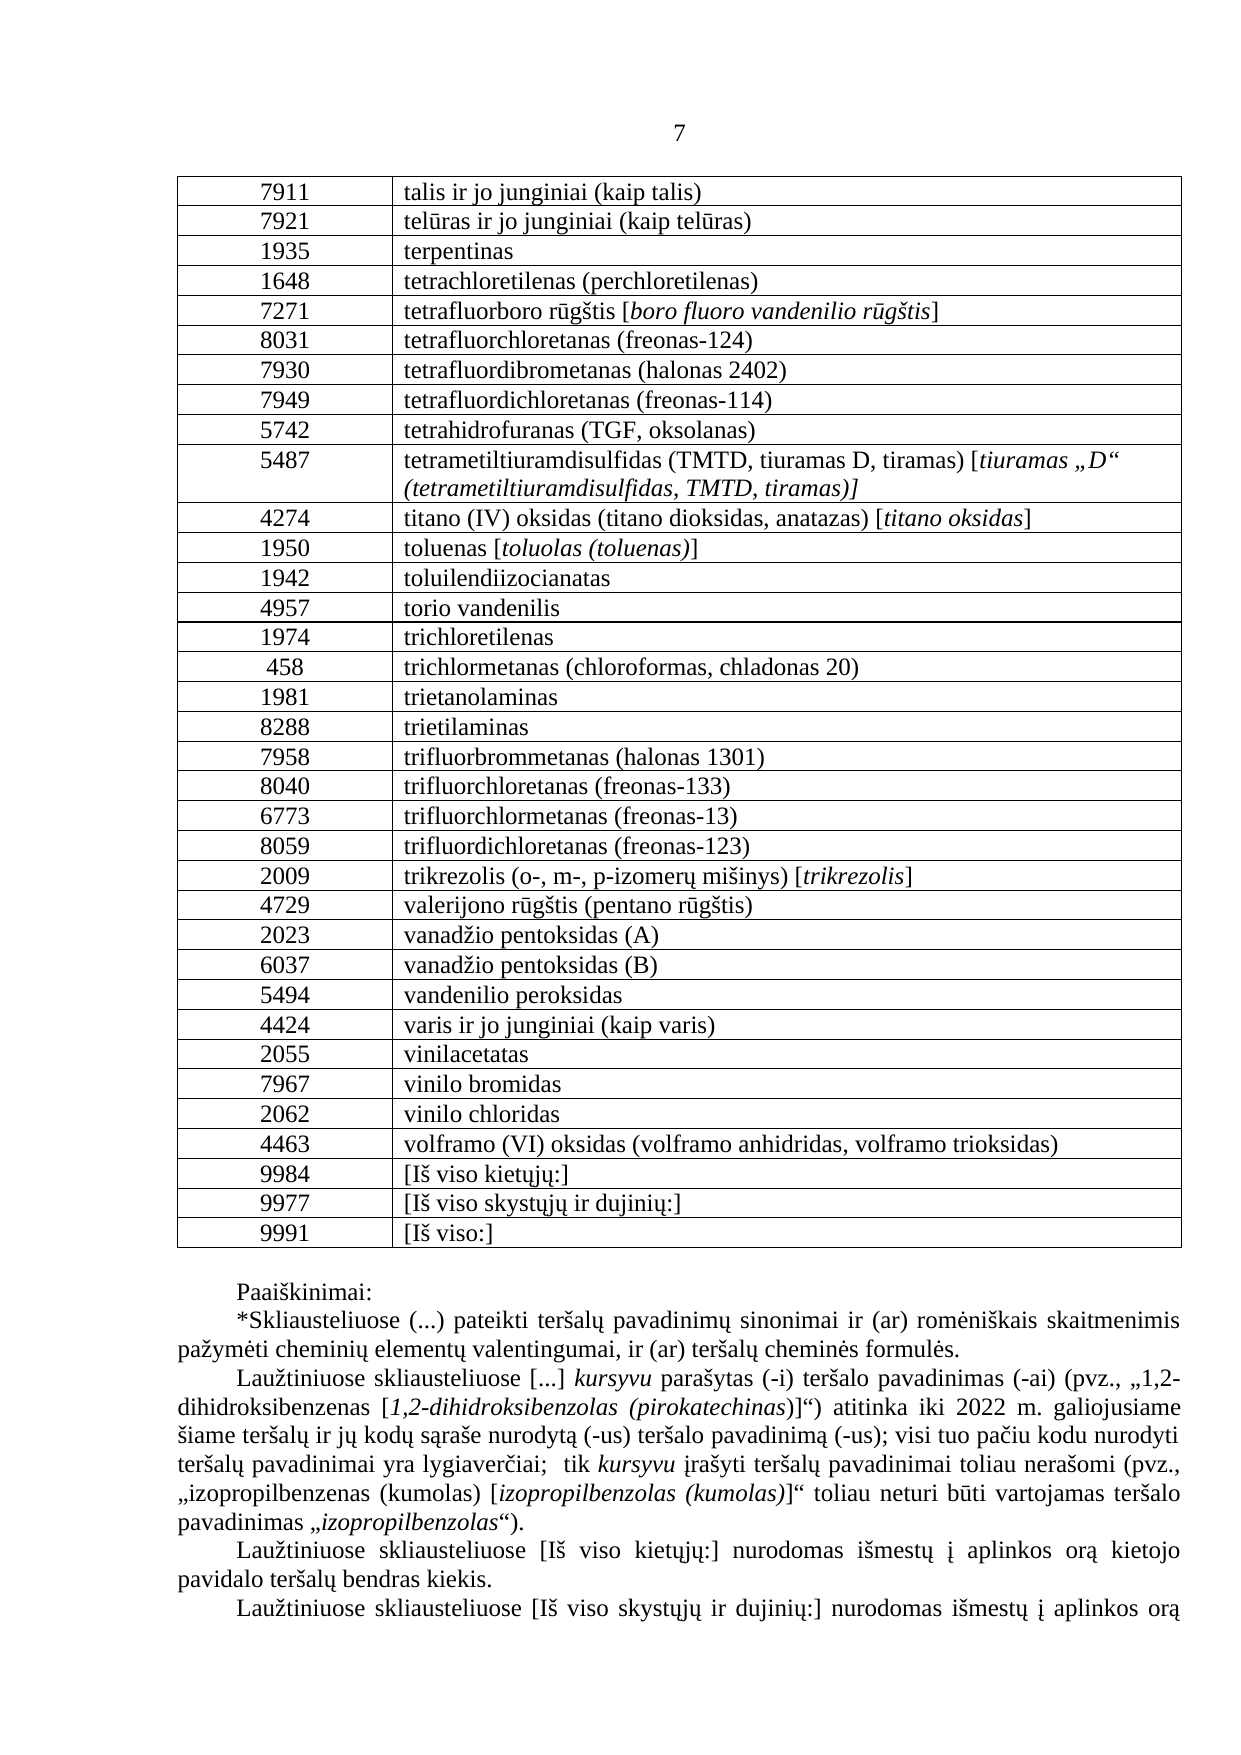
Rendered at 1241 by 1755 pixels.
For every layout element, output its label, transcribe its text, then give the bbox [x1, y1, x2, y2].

table_cell tetrafluordichloretanas (freonas-114) [393, 385, 1181, 414]
table_cell 9977 [178, 1189, 392, 1217]
table_cell 5494 [178, 980, 392, 1009]
table_cell toluilendiizocianatas [393, 563, 1181, 592]
table_cell 8059 [178, 831, 392, 860]
table_cell trifluorbrommetanas (halonas 1301) [393, 742, 1181, 770]
table_cell volframo (VI) oksidas (volframo anhidridas, volframo trioksidas) [393, 1129, 1181, 1158]
table_cell torio vandenilis [393, 593, 1181, 621]
table_cell vanadžio pentoksidas (B) [393, 950, 1181, 979]
table_cell 2055 [178, 1040, 392, 1068]
table_cell 4729 [178, 891, 392, 919]
table_cell 7949 [178, 385, 392, 414]
table_cell tetrafluorboro rūgštis [boro fluoro vandenilio rūgštis] [393, 296, 1181, 324]
table_cell 7967 [178, 1069, 392, 1098]
table_cell 1950 [178, 533, 392, 562]
table_cell [Iš viso skystųjų ir dujinių:] [393, 1189, 1181, 1217]
table_cell trietanolaminas [393, 682, 1181, 711]
table_cell [Iš viso kietųjų:] [393, 1159, 1181, 1187]
table_cell titano (IV) oksidas (titano dioksidas, anatazas) [titano oksidas] [393, 503, 1181, 532]
text *Skliausteliuose (...) pateikti teršalų pavadinimų sinonimai ir (ar) romėniškais skaitmenimis pažymėti cheminių elementų valentingumai, ir (ar) teršalų cheminės formulės. [177, 1306, 1181, 1363]
table_cell 9991 [178, 1218, 392, 1247]
table_cell 7930 [178, 355, 392, 384]
table_cell 6037 [178, 950, 392, 979]
table_cell telūras ir jo junginiai (kaip telūras) [393, 206, 1181, 235]
text Paaiškinimai: [177, 1277, 1181, 1306]
table_cell 4424 [178, 1010, 392, 1038]
table_cell 1935 [178, 236, 392, 265]
table_cell 1981 [178, 682, 392, 711]
table_cell vanadžio pentoksidas (A) [393, 920, 1181, 949]
table_cell 4274 [178, 503, 392, 532]
table_cell 2009 [178, 861, 392, 889]
table_cell 5487 [178, 445, 392, 502]
table_cell trifluorchloretanas (freonas-133) [393, 771, 1181, 800]
table_cell 1648 [178, 266, 392, 295]
table_cell trietilaminas [393, 712, 1181, 741]
text Laužtiniuose skliausteliuose [Iš viso skystųjų ir dujinių:] nurodomas išmestų į aplinkos orą [177, 1593, 1181, 1622]
table_cell trikrezolis (o-, m-, p-izomerų mišinys) [trikrezolis] [393, 861, 1181, 889]
table_cell 7958 [178, 742, 392, 770]
table_cell vandenilio peroksidas [393, 980, 1181, 1009]
table_cell 8288 [178, 712, 392, 741]
table_cell varis ir jo junginiai (kaip varis) [393, 1010, 1181, 1038]
table_cell talis ir jo junginiai (kaip talis) [393, 177, 1181, 205]
table_cell trifluorchlormetanas (freonas-13) [393, 801, 1181, 830]
table_cell [Iš viso:] [393, 1218, 1181, 1247]
table_cell 2062 [178, 1099, 392, 1128]
table_cell trifluordichloretanas (freonas-123) [393, 831, 1181, 860]
table_cell 7921 [178, 206, 392, 235]
table_cell 7911 [178, 177, 392, 205]
table_cell tetrafluorchloretanas (freonas-124) [393, 326, 1181, 354]
table_cell terpentinas [393, 236, 1181, 265]
table_cell 5742 [178, 415, 392, 444]
table_cell trichloretilenas [393, 623, 1181, 651]
table_cell 4463 [178, 1129, 392, 1158]
table_cell trichlormetanas (chloroformas, chladonas 20) [393, 652, 1181, 681]
table_cell 2023 [178, 920, 392, 949]
table_cell vinilo chloridas [393, 1099, 1181, 1128]
table_cell 6773 [178, 801, 392, 830]
table_cell tetrafluordibrometanas (halonas 2402) [393, 355, 1181, 384]
table_cell 4957 [178, 593, 392, 621]
table_cell 1942 [178, 563, 392, 592]
table_cell 9984 [178, 1159, 392, 1187]
table_cell tetrahidrofuranas (TGF, oksolanas) [393, 415, 1181, 444]
table_cell 1974 [178, 623, 392, 651]
table_cell 8040 [178, 771, 392, 800]
table_cell vinilacetatas [393, 1040, 1181, 1068]
table_cell tetrametiltiuramdisulfidas (TMTD, tiuramas D, tiramas) [tiuramas „D“ (tetrametiltiuramdisulfidas, TMTD, tiramas)] [393, 445, 1181, 502]
table_cell valerijono rūgštis (pentano rūgštis) [393, 891, 1181, 919]
table_cell toluenas [toluolas (toluenas)] [393, 533, 1181, 562]
table_cell tetrachloretilenas (perchloretilenas) [393, 266, 1181, 295]
table_cell vinilo bromidas [393, 1069, 1181, 1098]
text Laužtiniuose skliausteliuose [Iš viso kietųjų:] nurodomas išmestų į aplinkos orą kietojo pavidalo teršalų bendras kiekis. [177, 1536, 1181, 1593]
table_cell 458 [178, 652, 392, 681]
table_cell 8031 [178, 326, 392, 354]
text Laužtiniuose skliausteliuose [...] kursyvu parašytas (-i) teršalo pavadinimas (-ai) (pvz., „1,2-dihidroksibenzenas [1,2-dihidroksibenzolas (pirokatechinas)]“) atitinka iki 2022 m. galiojusiame šiame teršalų ir jų kodų sąraše nurodytą (-us) teršalo pavadinimą (-us); visi tuo pačiu kodu nurodyti teršalų pavadinimai yra lygiaverčiai; tik kursyvu įrašyti teršalų pavadinimai toliau nerašomi (pvz., „izopropilbenzenas (kumolas) [izopropilbenzolas (kumolas)]“ toliau neturi būti vartojamas teršalo pavadinimas „izopropilbenzolas“). [177, 1363, 1181, 1536]
table_cell 7271 [178, 296, 392, 324]
